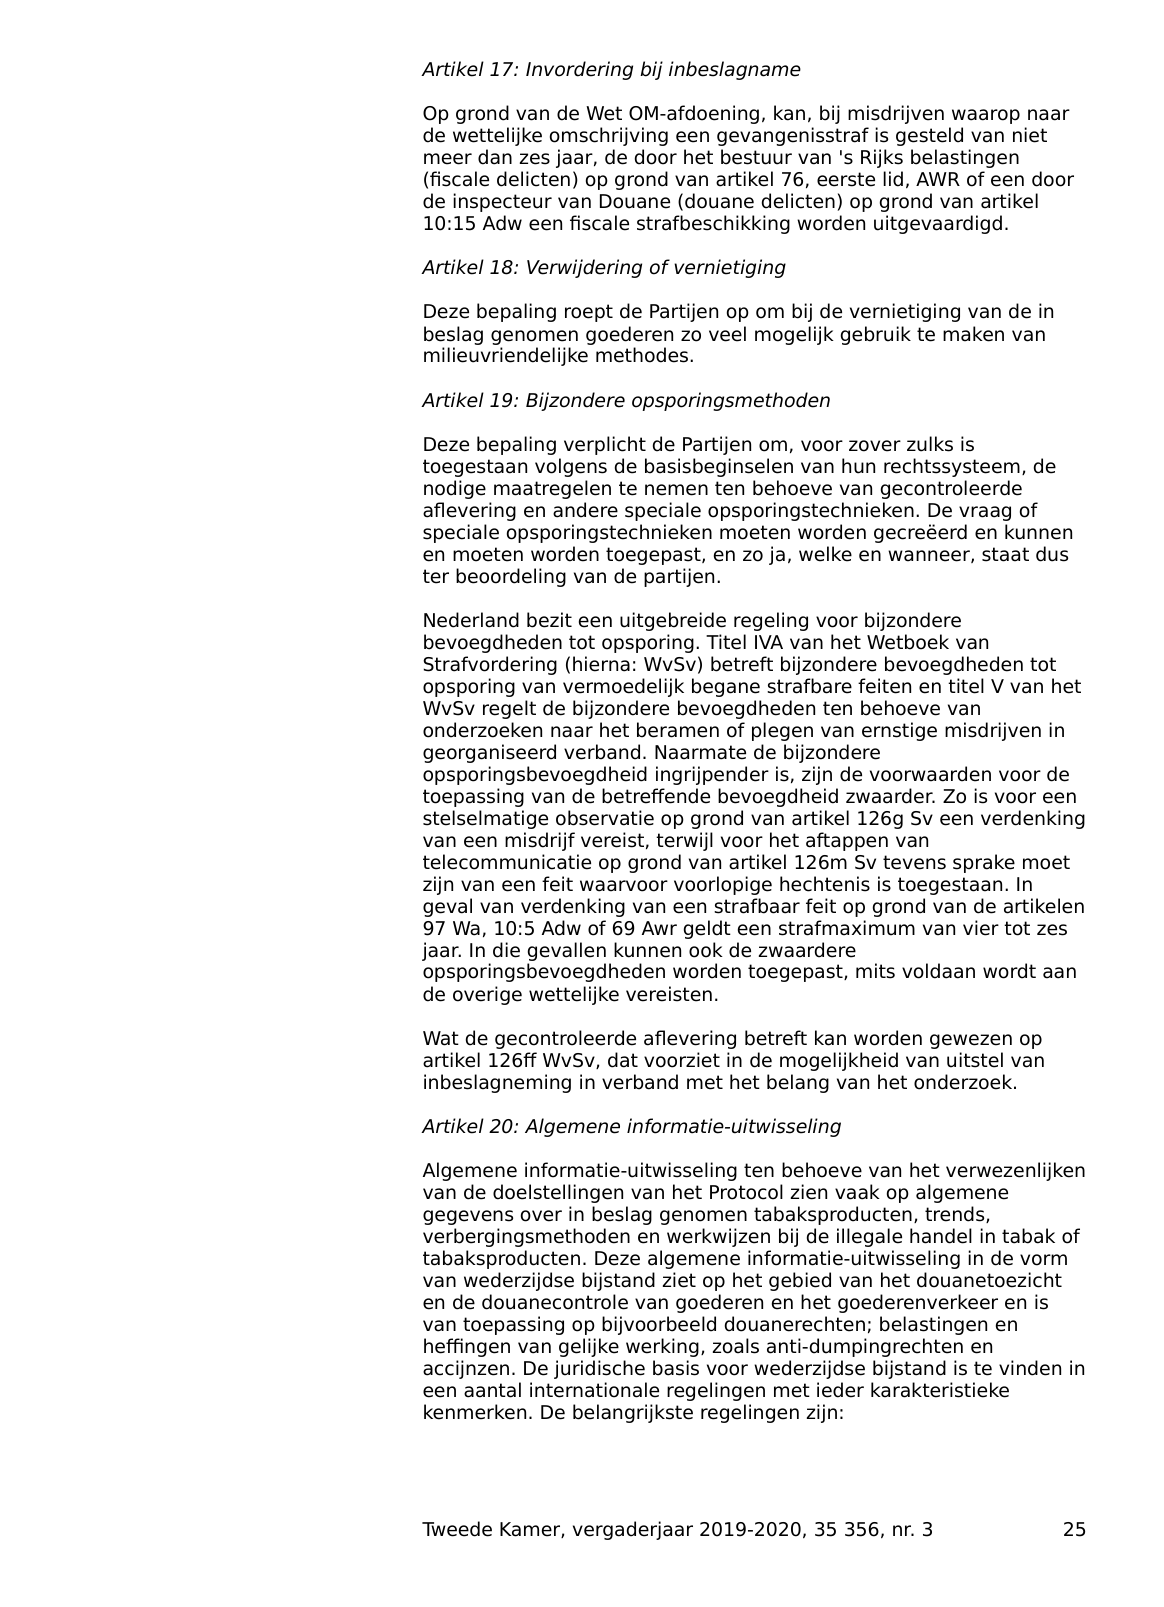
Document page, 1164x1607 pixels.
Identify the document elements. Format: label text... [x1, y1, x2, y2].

text Deze bepaling roept de Partijen op om bij de vernietiging van de in beslag genomen goederen zo veel mogelijk gebruik te maken van milieuvriendelijke methodes. [422, 301, 1087, 367]
text Nederland bezit een uitgebreide regeling voor bijzondere bevoegdheden tot opsporing. Titel IVA van het Wetboek van Strafvordering (hierna: WvSv) betreft bijzondere bevoegdheden tot opsporing van vermoedelijk begane strafbare feiten en titel V van het WvSv regelt de bijzondere bevoegdheden ten behoeve van onderzoeken naar het beramen of plegen van ernstige misdrijven in georganiseerd verband. Naarmate de bijzondere opsporingsbevoegdheid ingrijpender is, zijn de voorwaarden voor de toepassing van de betreffende bevoegdheid zwaarder. Zo is voor een stelselmatige observatie op grond van artikel 126g Sv een verdenking van een misdrijf vereist, terwijl voor het aftappen van telecommunicatie op grond van artikel 126m Sv tevens sprake moet zijn van een feit waarvoor voorlopige hechtenis is toegestaan. In geval van verdenking van een strafbaar feit op grond van de artikelen 97 Wa, 10:5 Adw of 69 Awr geldt een strafmaximum van vier tot zes jaar. In die gevallen kunnen ook de zwaardere opsporingsbevoegdheden worden toegepast, mits voldaan wordt aan de overige wettelijke vereisten. [422, 610, 1087, 1005]
text Op grond van de Wet OM-afdoening, kan, bij misdrijven waarop naar de wettelijke omschrijving een gevangenisstraf is gesteld van niet meer dan zes jaar, de door het bestuur van 's Rijks belastingen (fiscale delicten) op grond van artikel 76, eerste lid, AWR of een door de inspecteur van Douane (douane delicten) op grond van artikel 10:15 Adw een fiscale strafbeschikking worden uitgevaardigd. [422, 103, 1087, 235]
subtitle Artikel 18: Verwijdering of vernietiging [422, 257, 1087, 279]
text Wat de gecontroleerde aflevering betreft kan worden gewezen op artikel 126ff WvSv, dat voorziet in de mogelijkheid van uitstel van inbeslagneming in verband met het belang van het onderzoek. [422, 1028, 1087, 1093]
text Deze bepaling verplicht de Partijen om, voor zover zulks is toegestaan volgens de basisbeginselen van hun rechtssysteem, de nodige maatregelen te nemen ten behoeve van gecontroleerde aflevering en andere speciale opsporingstechnieken. De vraag of speciale opsporingstechnieken moeten worden gecreëerd en kunnen en moeten worden toegepast, en zo ja, welke en wanneer, staat dus ter beoordeling van de partijen. [422, 434, 1087, 588]
text Algemene informatie-uitwisseling ten behoeve van het verwezenlijken van de doelstellingen van het Protocol zien vaak op algemene gegevens over in beslag genomen tabaksproducten, trends, verbergingsmethoden en werkwijzen bij de illegale handel in tabak of tabaksproducten. Deze algemene informatie-uitwisseling in de vorm van wederzijdse bijstand ziet op het gebied van het douanetoezicht en de douanecontrole van goederen en het goederenverkeer en is van toepassing op bijvoorbeeld douanerechten; belastingen en heffingen van gelijke werking, zoals anti-dumpingrechten en accijnzen. De juridische basis voor wederzijdse bijstand is te vinden in een aantal internationale regelingen met ieder karakteristieke kenmerken. De belangrijkste regelingen zijn: [422, 1160, 1087, 1424]
subtitle Artikel 20: Algemene informatie-uitwisseling [422, 1116, 1087, 1138]
subtitle Artikel 19: Bijzondere opsporingsmethoden [422, 389, 1087, 412]
subtitle Artikel 17: Invordering bij inbeslagname [422, 59, 1087, 81]
